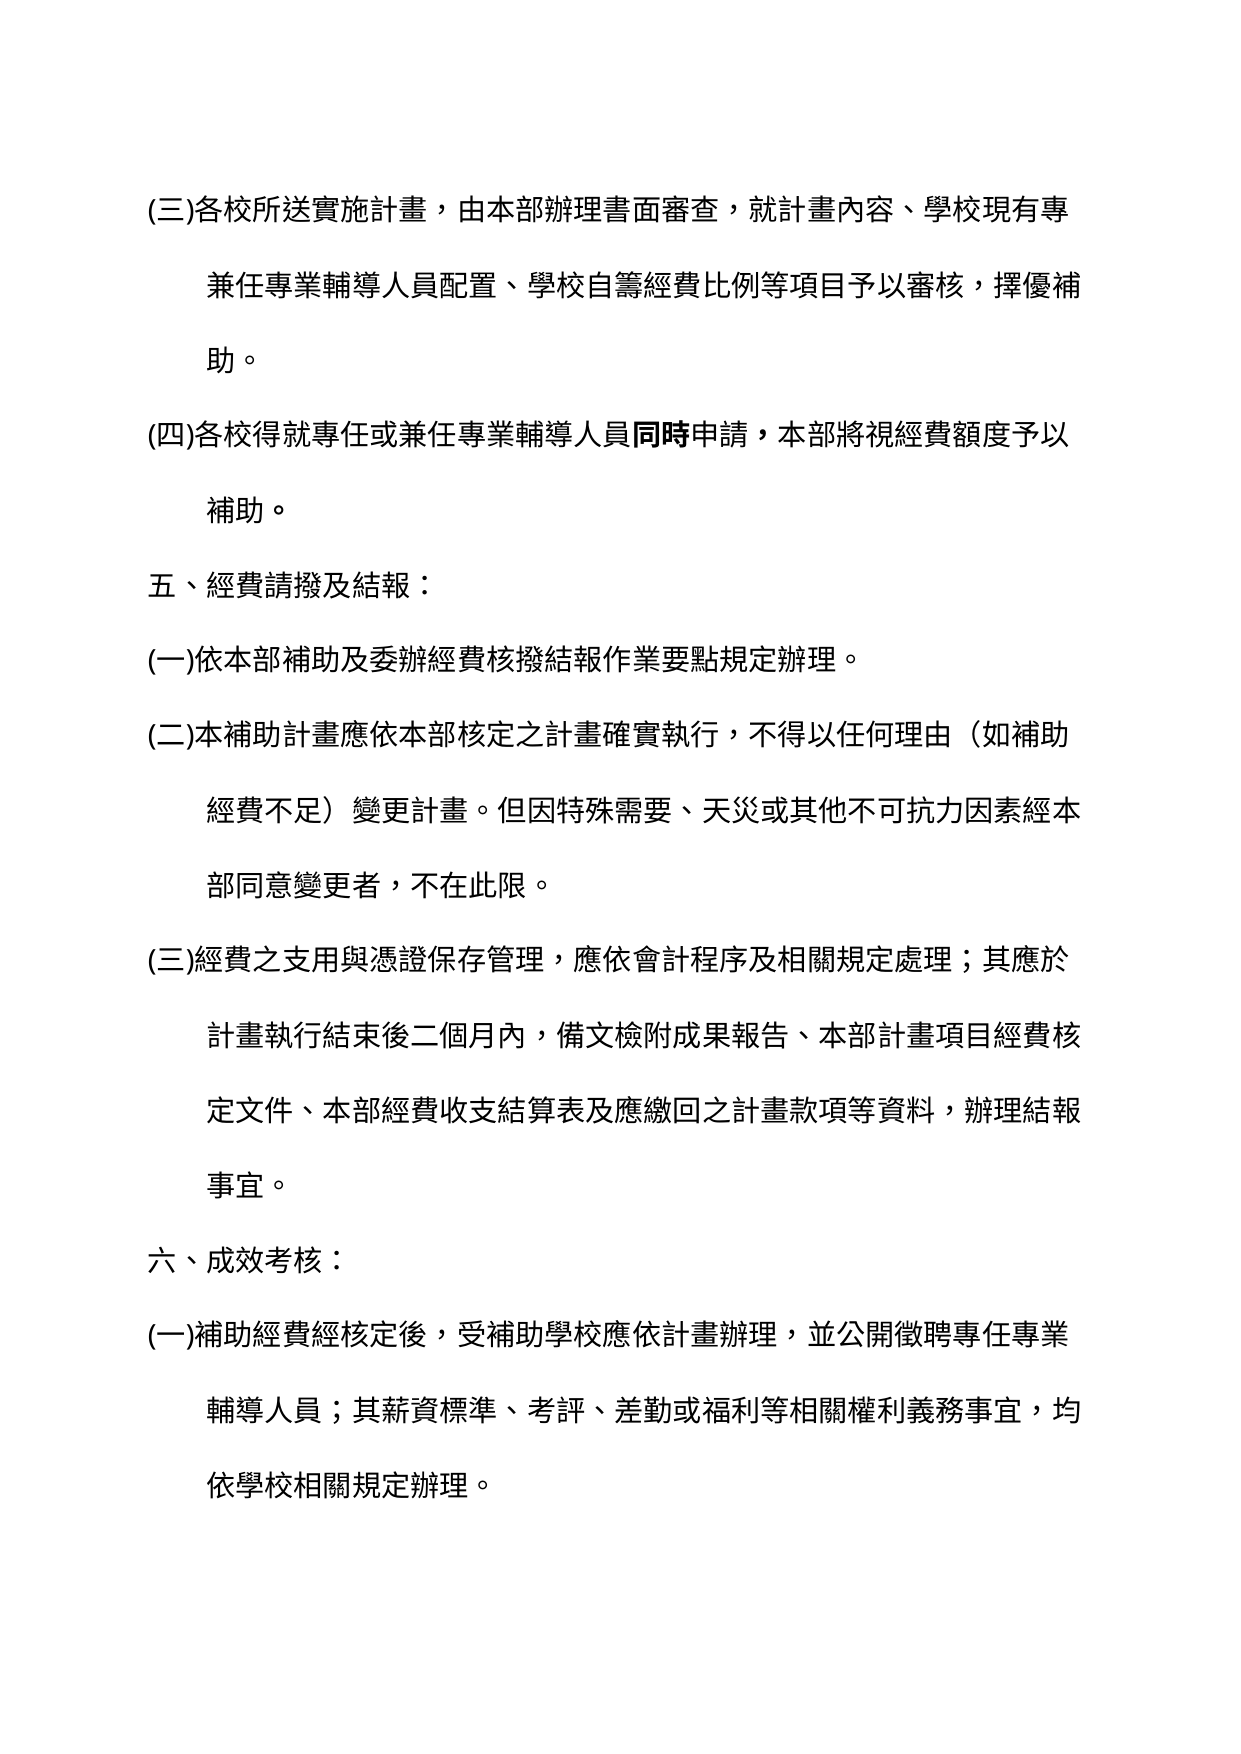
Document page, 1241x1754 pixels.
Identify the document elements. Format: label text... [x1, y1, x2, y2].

text (二)本補助計畫應依本部核定之計畫確實執行，不得以任何理由（如補助經費不足）變更計畫。但因特殊需要、天災或其他不可抗力因素經本部同意變更者，不在此限。 [148, 689, 1092, 914]
text 六、成效考核： [148, 1214, 1092, 1289]
text (一)補助經費經核定後，受補助學校應依計畫辦理，並公開徵聘專任專業輔導人員；其薪資標準、考評、差勤或福利等相關權利義務事宜，均依學校相關規定辦理。 [148, 1289, 1092, 1514]
text (三)經費之支用與憑證保存管理，應依會計程序及相關規定處理；其應於計畫執行結束後二個月內，備文檢附成果報告、本部計畫項目經費核定文件、本部經費收支結算表及應繳回之計畫款項等資料，辦理結報事宜。 [148, 914, 1092, 1214]
text (一)依本部補助及委辦經費核撥結報作業要點規定辦理。 [148, 614, 1092, 689]
text (三)各校所送實施計畫，由本部辦理書面審查，就計畫內容、學校現有專兼任專業輔導人員配置、學校自籌經費比例等項目予以審核，擇優補助。 [148, 164, 1092, 389]
text (四)各校得就專任或兼任專業輔導人員同時申請，本部將視經費額度予以補助。 [148, 389, 1092, 539]
text 五、經費請撥及結報： [148, 539, 1092, 614]
